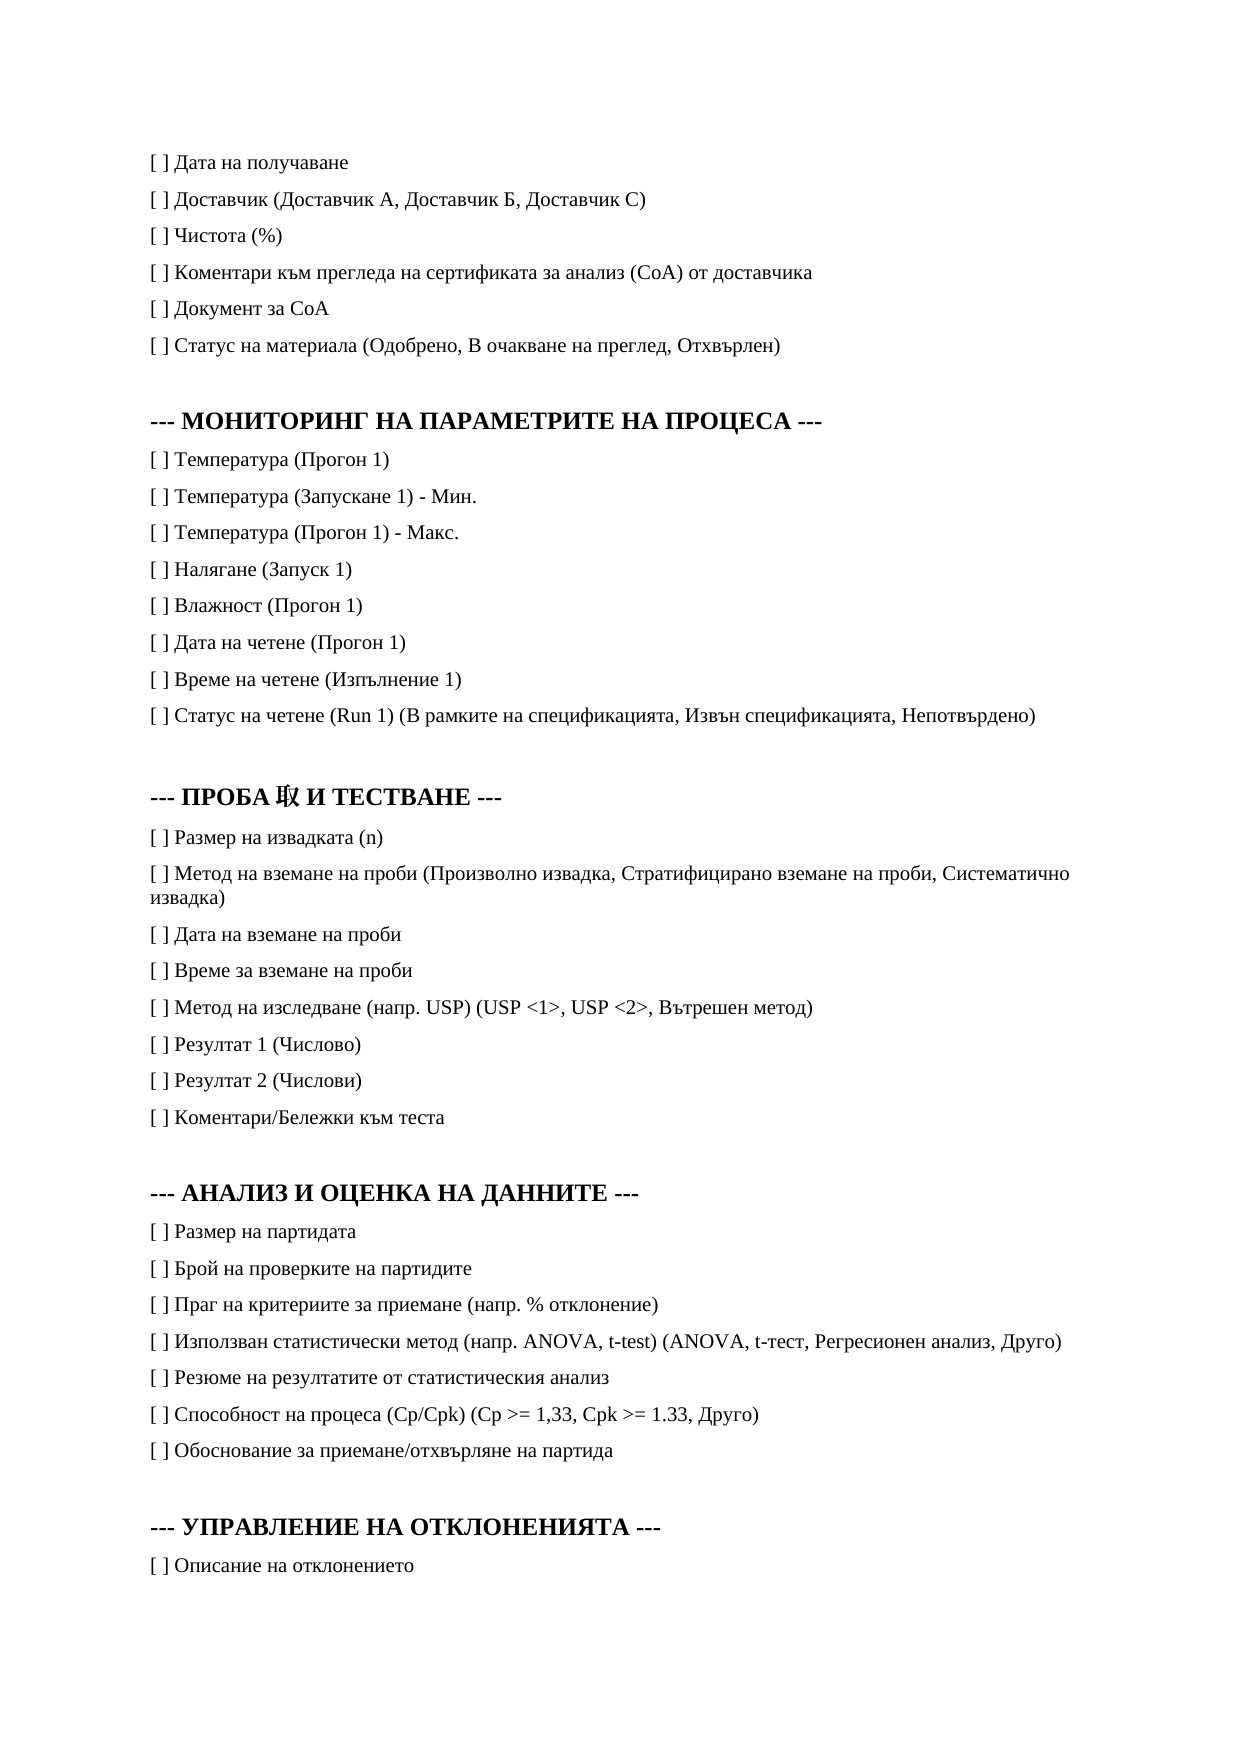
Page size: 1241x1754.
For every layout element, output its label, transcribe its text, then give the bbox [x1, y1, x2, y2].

text [ ] Температура (Запускане 1) - Мин. [150, 484, 1090, 508]
text [ ] Температура (Прогон 1) - Макс. [150, 520, 1090, 544]
text [ ] Способност на процеса (Cp/Cpk) (Cp >= 1,33, Cpk >= 1.33, Друго) [150, 1402, 1090, 1426]
text [ ] Коментари към прегледа на сертификата за анализ (CoA) от доставчика [150, 260, 1090, 284]
text [ ] Влажност (Прогон 1) [150, 593, 1090, 617]
text [ ] Метод на изследване (напр. USP) (USP <1>, USP <2>, Вътрешен метод) [150, 995, 1090, 1019]
text --- МОНИТОРИНГ НА ПАРАМЕТРИТЕ НА ПРОЦЕСА --- [150, 406, 1090, 435]
text [ ] Статус на материала (Одобрено, В очакване на преглед, Отхвърлен) [150, 333, 1090, 357]
text [ ] Документ за CoA [150, 296, 1090, 320]
text [ ] Брой на проверките на партидите [150, 1256, 1090, 1280]
text --- ПРОБА取 И ТЕСТВАНЕ --- [150, 776, 1090, 812]
text [ ] Време на четене (Изпълнение 1) [150, 667, 1090, 691]
text [ ] Метод на вземане на проби (Произволно извадка, Стратифицирано вземане на проби, Систематично извадка) [150, 861, 1090, 909]
text [ ] Праг на критериите за приемане (напр. % отклонение) [150, 1292, 1090, 1316]
text [ ] Размер на партидата [150, 1219, 1090, 1243]
text [ ] Дата на вземане на проби [150, 922, 1090, 946]
text --- АНАЛИЗ И ОЦЕНКА НА ДАННИТЕ --- [150, 1178, 1090, 1207]
text [ ] Налягане (Запуск 1) [150, 557, 1090, 581]
text [ ] Дата на четене (Прогон 1) [150, 630, 1090, 654]
text [ ] Доставчик (Доставчик А, Доставчик Б, Доставчик С) [150, 187, 1090, 211]
text [ ] Чистота (%) [150, 223, 1090, 247]
text [ ] Описание на отклонението [150, 1553, 1090, 1577]
text [ ] Размер на извадката (n) [150, 825, 1090, 849]
text [ ] Резултат 2 (Числови) [150, 1068, 1090, 1092]
text [ ] Температура (Прогон 1) [150, 447, 1090, 471]
text [ ] Използван статистически метод (напр. ANOVA, t-test) (ANOVA, t-тест, Регресионен анализ, Друго) [150, 1329, 1090, 1353]
text [ ] Коментари/Бележки към теста [150, 1105, 1090, 1129]
text [ ] Резюме на резултатите от статистическия анализ [150, 1365, 1090, 1389]
text [ ] Обоснование за приемане/отхвърляне на партида [150, 1438, 1090, 1462]
text [ ] Статус на четене (Run 1) (В рамките на спецификацията, Извън спецификацията, Непотвърдено) [150, 703, 1090, 727]
text [ ] Време за вземане на проби [150, 958, 1090, 982]
text --- УПРАВЛЕНИЕ НА ОТКЛОНЕНИЯТА --- [150, 1512, 1090, 1540]
text [ ] Дата на получаване [150, 150, 1090, 174]
text [ ] Резултат 1 (Числово) [150, 1032, 1090, 1056]
